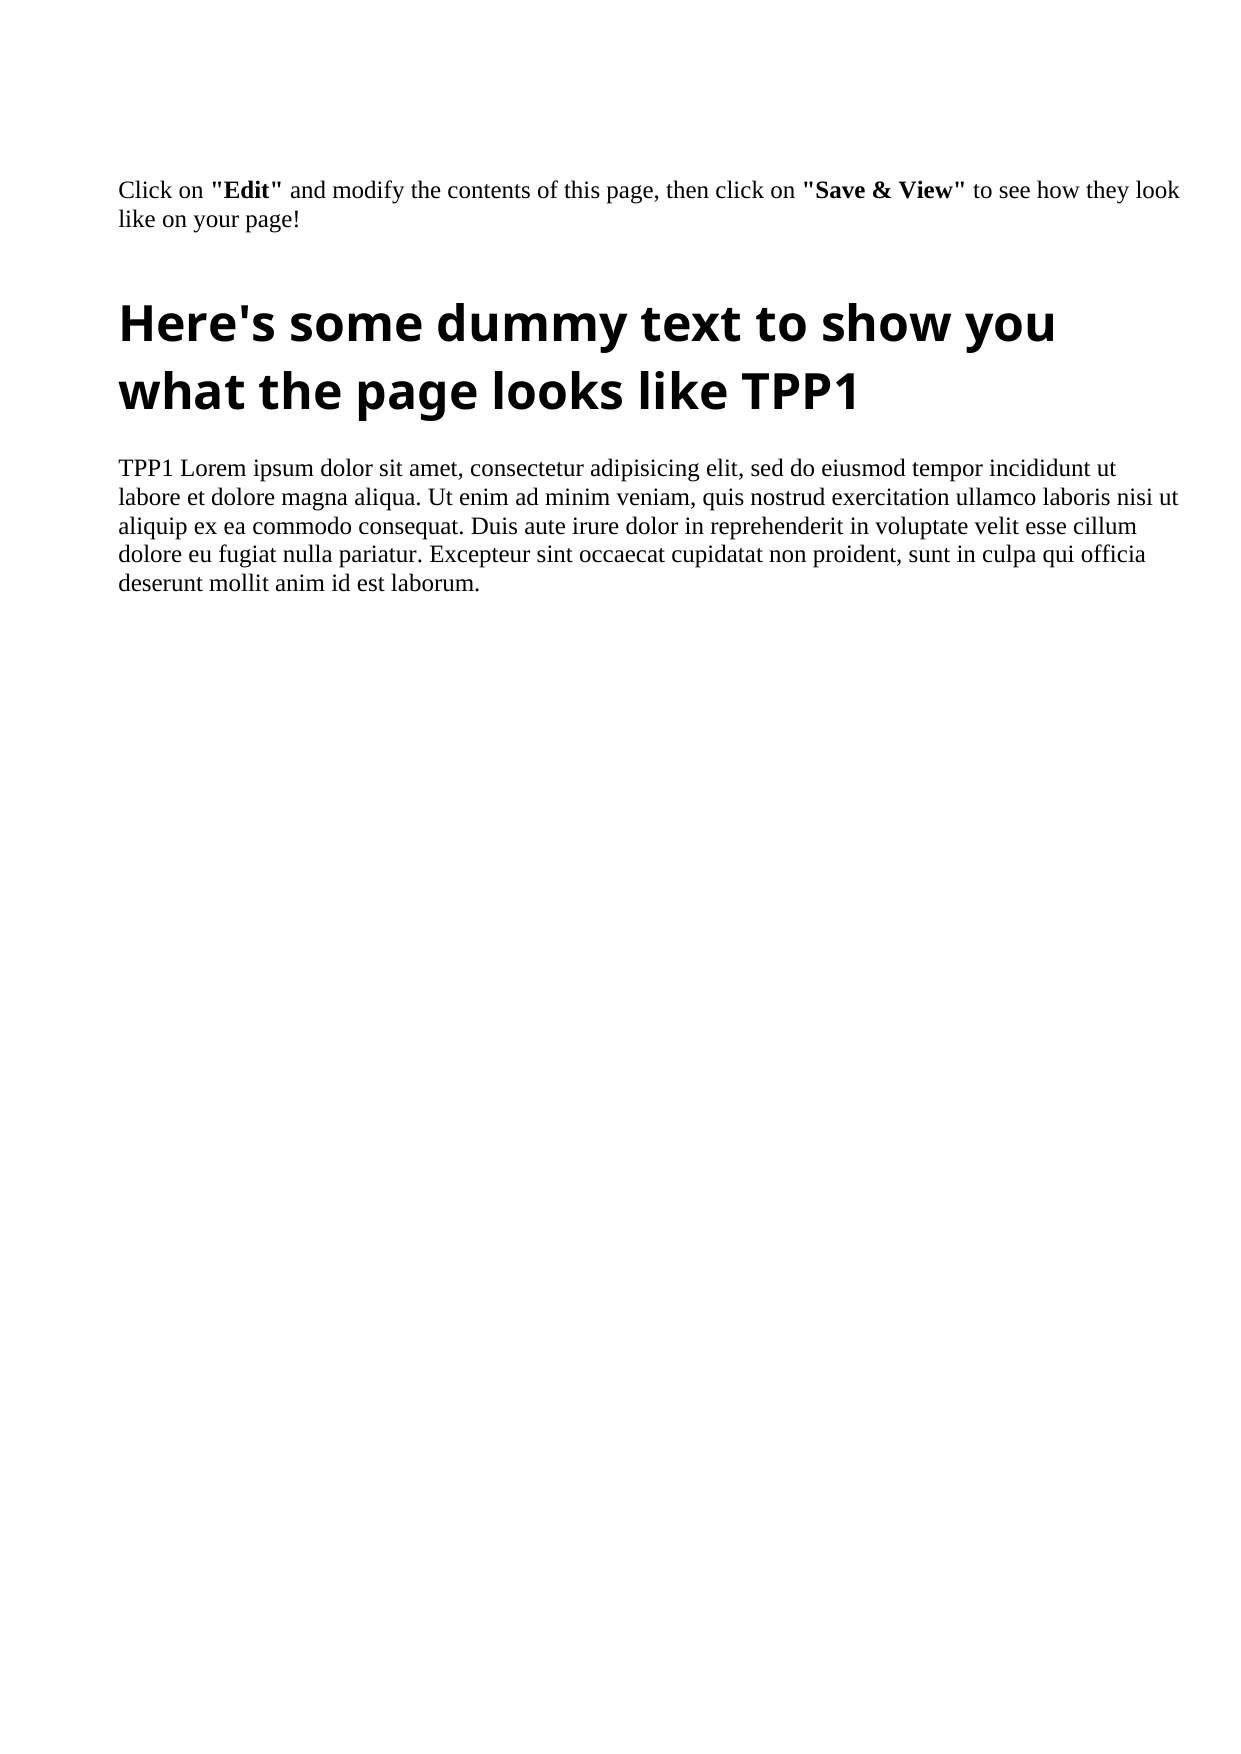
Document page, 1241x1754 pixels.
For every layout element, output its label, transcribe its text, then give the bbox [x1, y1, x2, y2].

subtitle Here's some dummy text to show you what the page looks like TPP1 [118, 287, 1181, 424]
text Click on "Edit" and modify the contents of this page, then click on "Save & View" to see how they look like on your page! [118, 176, 1181, 233]
text TPP1 Lorem ipsum dolor sit amet, consectetur adipisicing elit, sed do eiusmod tempor incididunt ut labore et dolore magna aliqua. Ut enim ad minim veniam, quis nostrud exercitation ullamco laboris nisi ut aliquip ex ea commodo consequat. Duis aute irure dolor in reprehenderit in voluptate velit esse cillum dolore eu fugiat nulla pariatur. Excepteur sint occaecat cupidatat non proident, sunt in culpa qui officia deserunt mollit anim id est laborum. [118, 453, 1181, 597]
